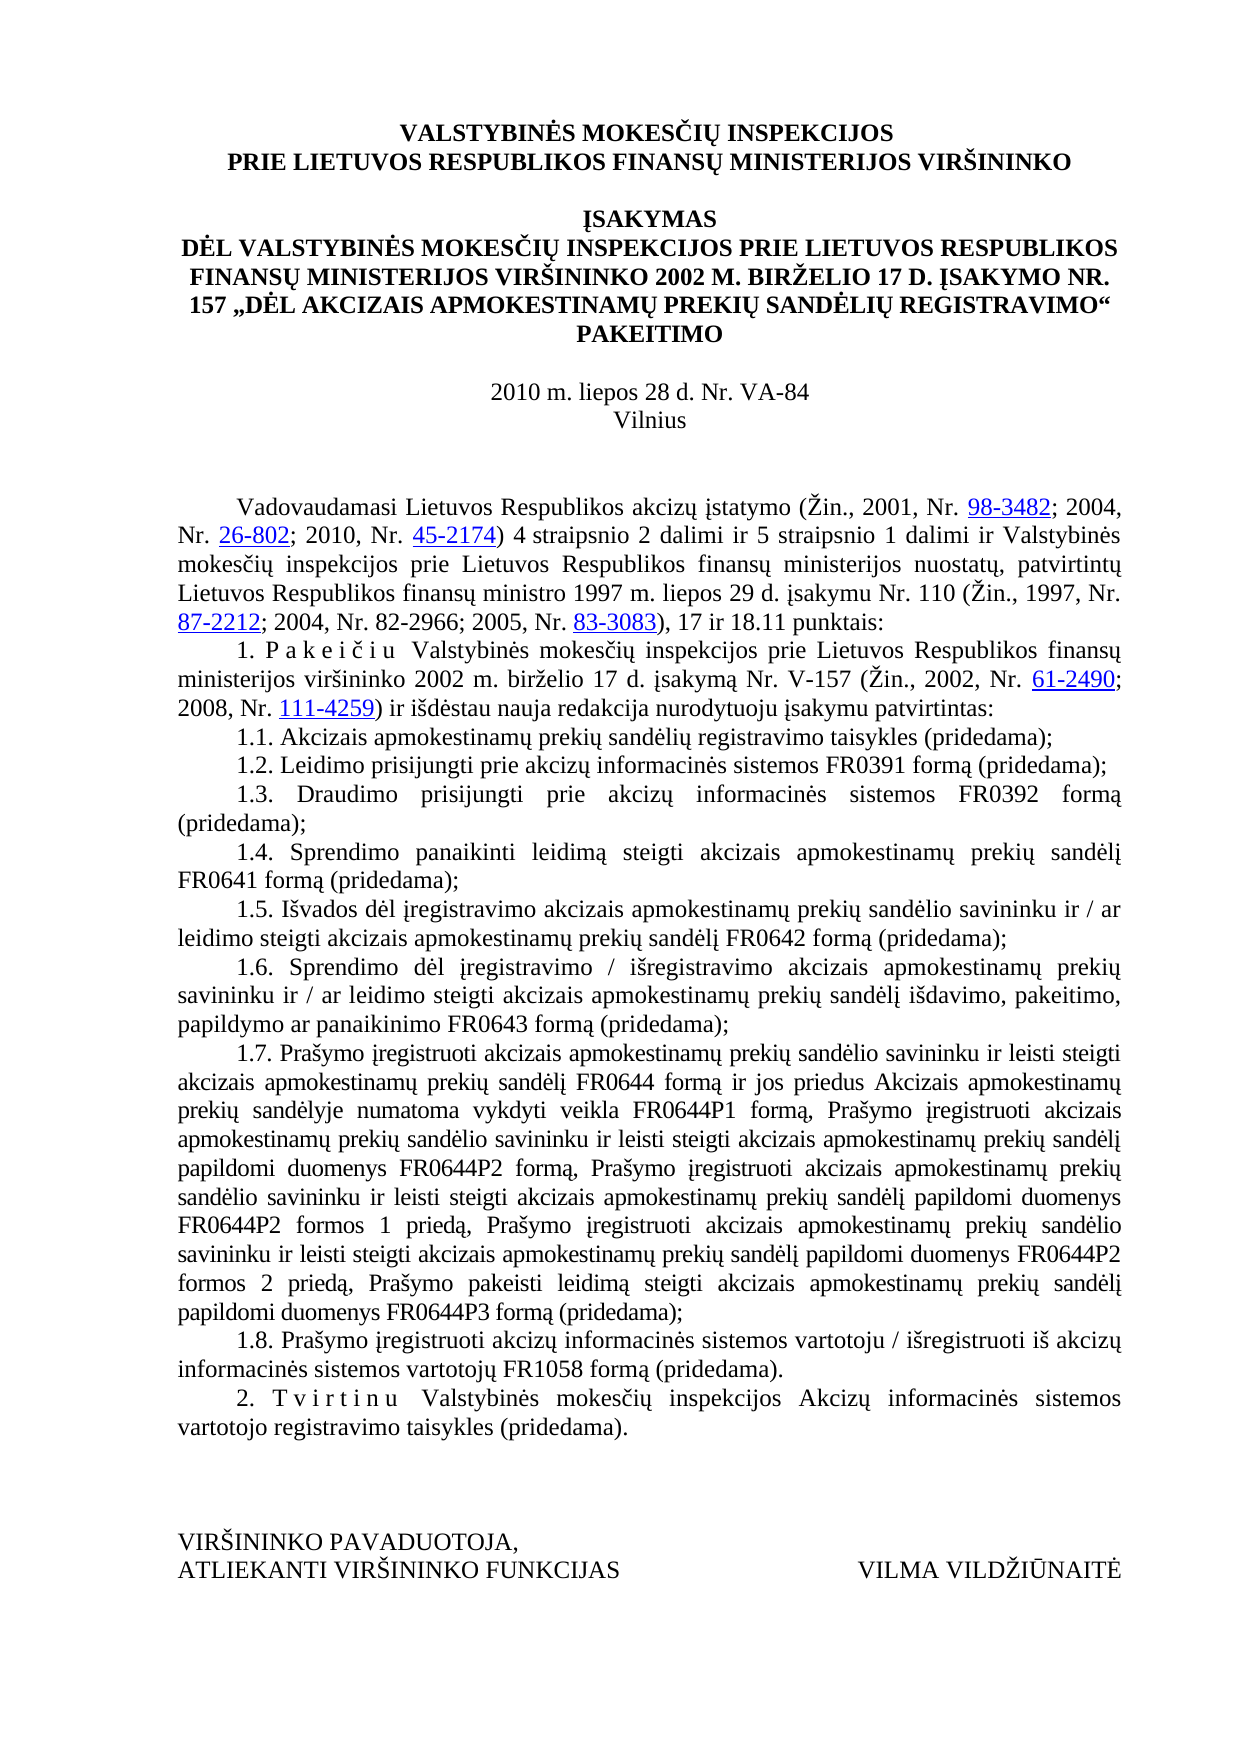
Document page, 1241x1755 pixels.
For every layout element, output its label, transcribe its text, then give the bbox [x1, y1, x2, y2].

text ĮSAKYMAS [177, 204, 1122, 233]
text Vilnius [177, 406, 1122, 434]
text atliekanti viršininko funkcijas Vilma Vildžiūnaitė [177, 1556, 1122, 1584]
text 1.2. Leidimo prisijungti prie akcizų informacinės sistemos FR0391 formą (pridedama); [177, 751, 1122, 779]
text Vadovaudamasi Lietuvos Respublikos akcizų įstatymo (Žin., 2001, Nr. 98-3482; 2004, Nr. 26-802; 2010, Nr. 45-2174) 4 straipsnio 2 dalimi ir 5 straipsnio 1 dalimi ir Valstybinės mokesčių inspekcijos prie Lietuvos Respublikos finansų ministerijos nuostatų, patvirtintų Lietuvos Respublikos finansų ministro 1997 m. liepos 29 d. įsakymu Nr. 110 (Žin., 1997, Nr. 87-2212; 2004, Nr. 82-2966; 2005, Nr. 83-3083), 17 ir 18.11 punktais: [177, 492, 1122, 636]
text 1. Pakeičiu Valstybinės mokesčių inspekcijos prie Lietuvos Respublikos finansų ministerijos viršininko 2002 m. birželio 17 d. įsakymą Nr. V-157 (Žin., 2002, Nr. 61-2490; 2008, Nr. 111-4259) ir išdėstau nauja redakcija nurodytuoju įsakymu patvirtintas: [177, 636, 1122, 722]
text Viršininko pavaduotoja, [177, 1527, 1122, 1556]
text 1.8. Prašymo įregistruoti akcizų informacinės sistemos vartotoju / išregistruoti iš akcizų informacinės sistemos vartotojų FR1058 formą (pridedama). [177, 1326, 1122, 1383]
text 1.4. Sprendimo panaikinti leidimą steigti akcizais apmokestinamų prekių sandėlį FR0641 formą (pridedama); [177, 837, 1122, 894]
text 2010 m. liepos 28 d. Nr. VA-84 [177, 377, 1122, 406]
text 1.7. Prašymo įregistruoti akcizais apmokestinamų prekių sandėlio savininku ir leisti steigti akcizais apmokestinamų prekių sandėlį FR0644 formą ir jos priedus Akcizais apmokestinamų prekių sandėlyje numatoma vykdyti veikla FR0644P1 formą, Prašymo įregistruoti akcizais apmokestinamų prekių sandėlio savininku ir leisti steigti akcizais apmokestinamų prekių sandėlį papildomi duomenys FR0644P2 formą, Prašymo įregistruoti akcizais apmokestinamų prekių sandėlio savininku ir leisti steigti akcizais apmokestinamų prekių sandėlį papildomi duomenys FR0644P2 formos 1 priedą, Prašymo įregistruoti akcizais apmokestinamų prekių sandėlio savininku ir leisti steigti akcizais apmokestinamų prekių sandėlį papildomi duomenys FR0644P2 formos 2 priedą, Prašymo pakeisti leidimą steigti akcizais apmokestinamų prekių sandėlį papildomi duomenys FR0644P3 formą (pridedama); [177, 1038, 1122, 1326]
text 1.1. Akcizais apmokestinamų prekių sandėlių registravimo taisykles (pridedama); [177, 722, 1122, 751]
text DĖl Valstybinės mokesčių inspekcijos prie Lietuvos Respublikos finansų ministerijos viršininko 2002 m. birželio 17 d. įsakymo Nr. 157 „DĖL AKCIZAIS APMOKESTINAMŲ PREKIŲ SANDĖLIŲ REGISTRAVIMO“ PAKEITIMO [177, 233, 1122, 348]
text PRIE LIETUVOS RESPUBLIKOS FINANSŲ MINISTERIJOS VIRŠININKO [177, 147, 1122, 176]
text 1.3. Draudimo prisijungti prie akcizų informacinės sistemos FR0392 formą (pridedama); [177, 779, 1122, 837]
text VALSTYBINĖS MOKESČIŲ INSPEKCIJOS [177, 118, 1122, 147]
text 1.5. Išvados dėl įregistravimo akcizais apmokestinamų prekių sandėlio savininku ir / ar leidimo steigti akcizais apmokestinamų prekių sandėlį FR0642 formą (pridedama); [177, 894, 1122, 952]
text 1.6. Sprendimo dėl įregistravimo / išregistravimo akcizais apmokestinamų prekių savininku ir / ar leidimo steigti akcizais apmokestinamų prekių sandėlį išdavimo, pakeitimo, papildymo ar panaikinimo FR0643 formą (pridedama); [177, 952, 1122, 1038]
text 2. Tvirtinu Valstybinės mokesčių inspekcijos Akcizų informacinės sistemos vartotojo registravimo taisykles (pridedama). [177, 1383, 1122, 1441]
